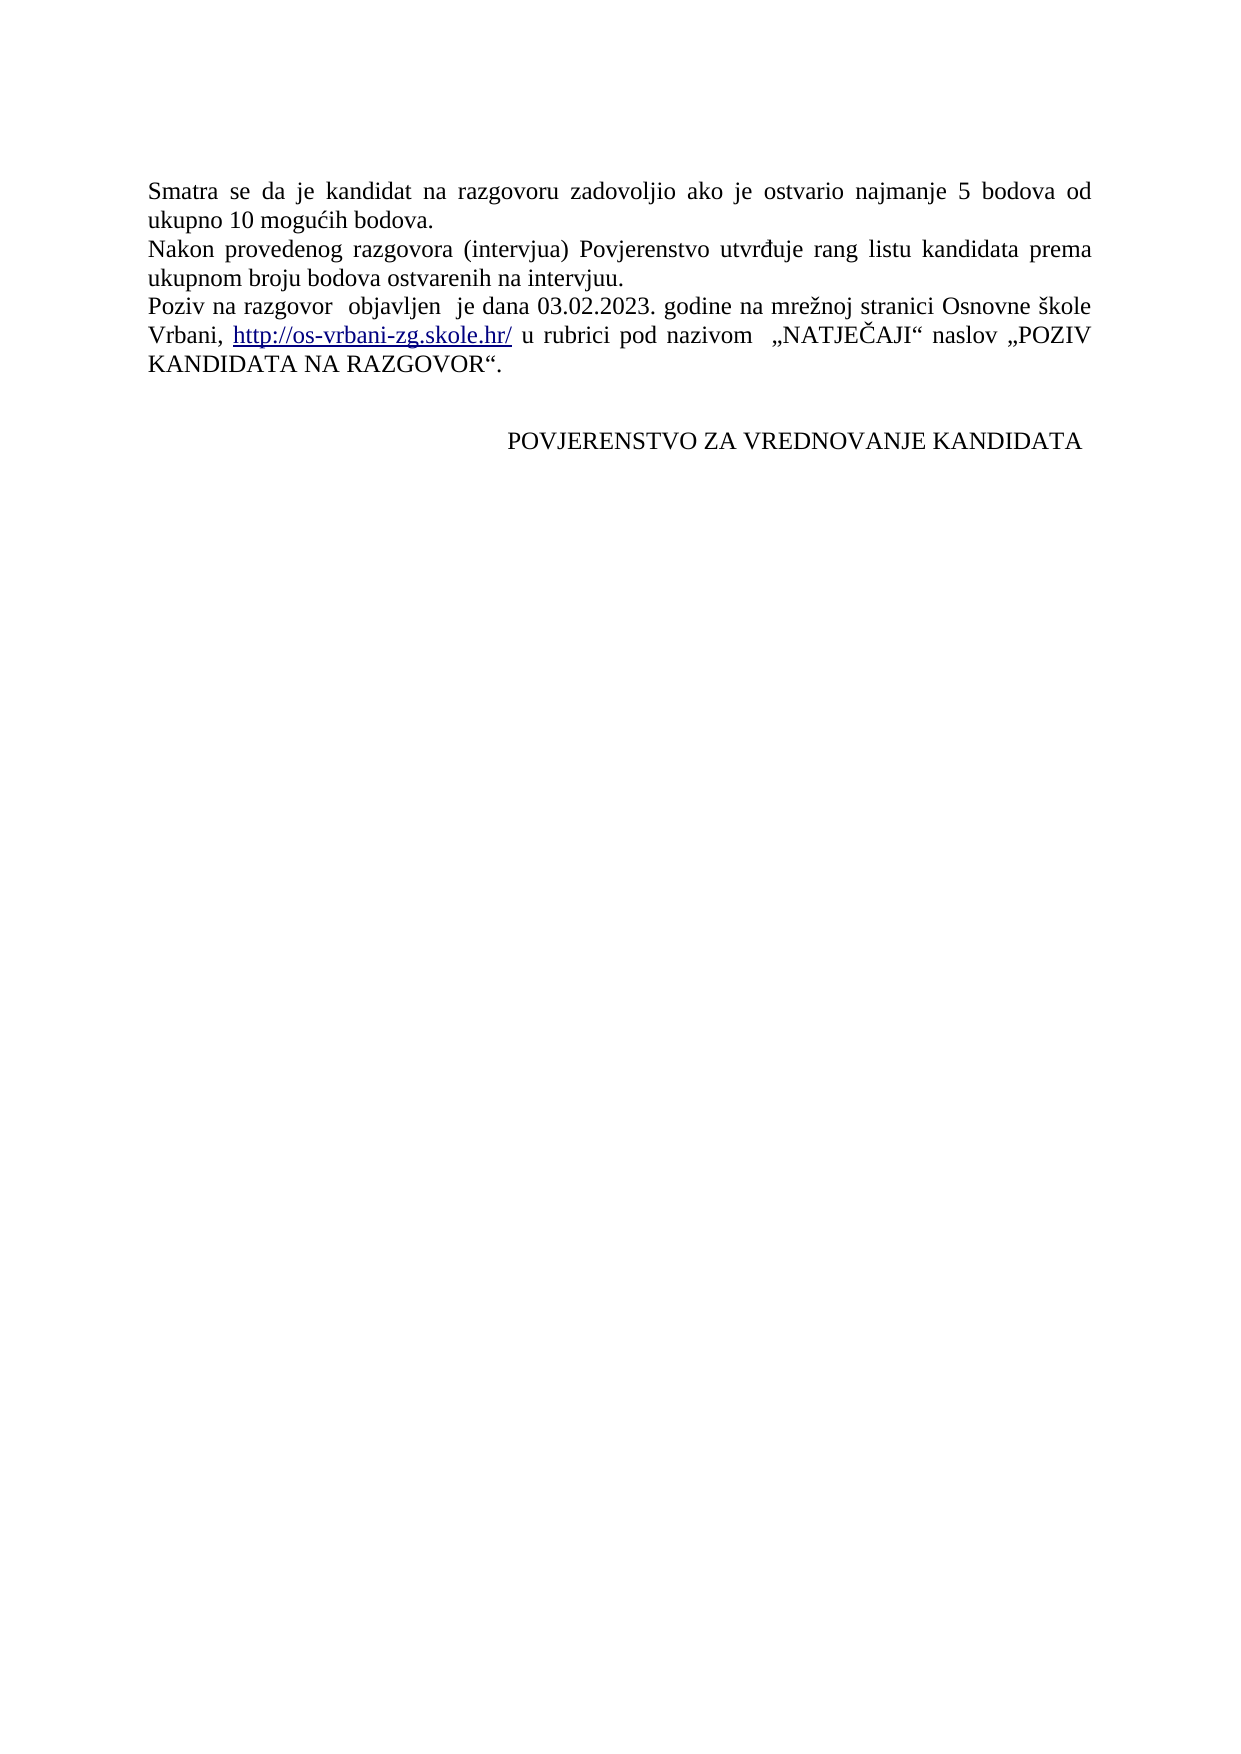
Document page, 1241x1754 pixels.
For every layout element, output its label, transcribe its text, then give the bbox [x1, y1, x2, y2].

text Nakon provedenog razgovora (intervjua) Povjerenstvo utvrđuje rang listu kandidata prema ukupnom broju bodova ostvarenih na intervjuu. [148, 234, 1093, 291]
text POVJERENSTVO ZA VREDNOVANJE KANDIDATA [148, 426, 1093, 454]
text Smatra se da je kandidat na razgovoru zadovoljio ako je ostvario najmanje 5 bodova od ukupno 10 mogućih bodova. [148, 176, 1093, 234]
text Poziv na razgovor objavljen je dana 03.02.2023. godine na mrežnoj stranici Osnovne škole Vrbani, http://os-vrbani-zg.skole.hr/ u rubrici pod nazivom „NATJEČAJI“ naslov „POZIV KANDIDATA NA RAZGOVOR“. [148, 291, 1093, 378]
